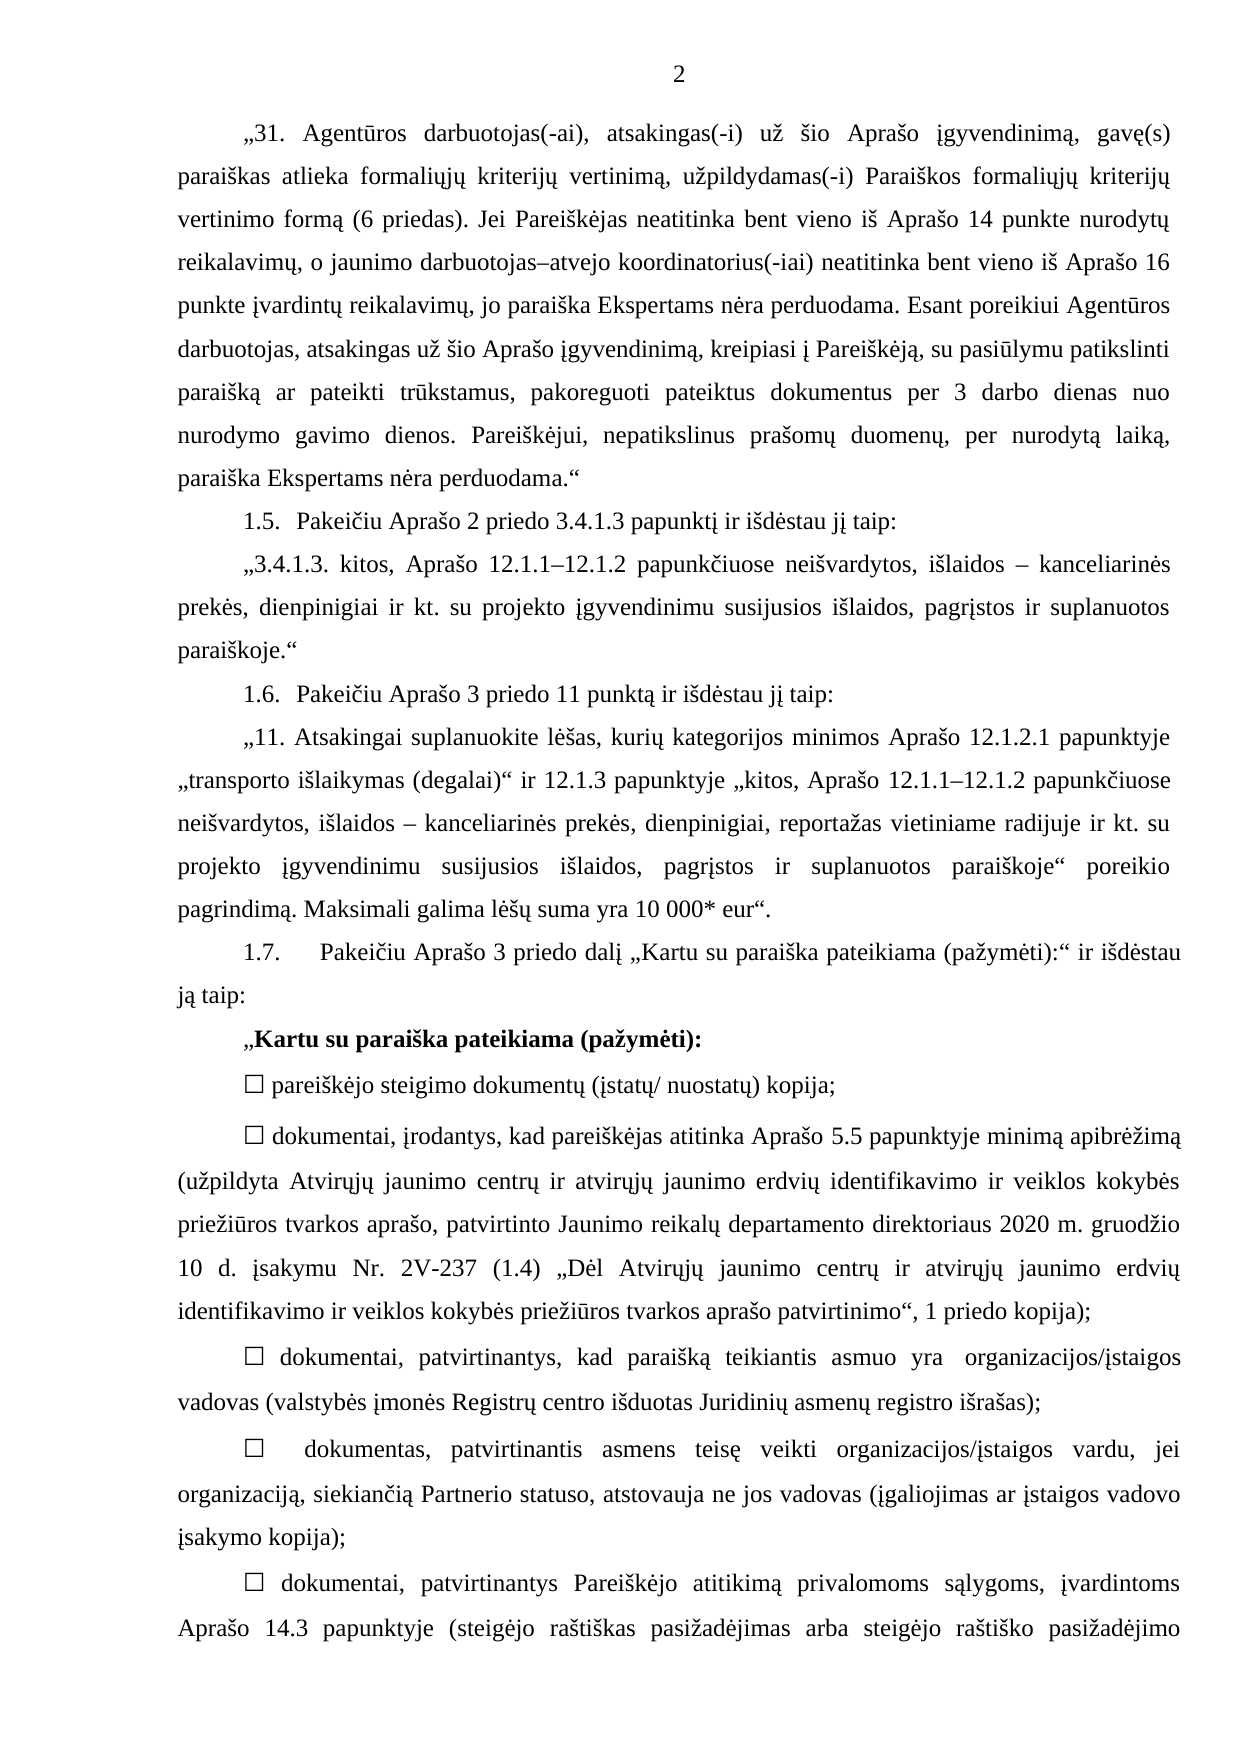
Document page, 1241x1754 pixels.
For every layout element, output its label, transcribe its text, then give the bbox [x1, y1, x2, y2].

text ☐ dokumentai, įrodantys, kad pareiškėjas atitinka Aprašo 5.5 papunktyje minimą apibrėžimą (užpildyta Atvirųjų jaunimo centrų ir atvirųjų jaunimo erdvių identifikavimo ir veiklos kokybės priežiūros tvarkos aprašo, patvirtinto Jaunimo reikalų departamento direktoriaus 2020 m. gruodžio 10 d. įsakymu Nr. 2V-237 (1.4) „Dėl Atvirųjų jaunimo centrų ir atvirųjų jaunimo erdvių identifikavimo ir veiklos kokybės priežiūros tvarkos aprašo patvirtinimo“, 1 priedo kopija); [177, 1118, 1181, 1324]
text „3.4.1.3. kitos, Aprašo 12.1.1–12.1.2 papunkčiuose neišvardytos, išlaidos – kanceliarinės prekės, dienpinigiai ir kt. su projekto įgyvendinimu susijusios išlaidos, pagrįstos ir suplanuotos paraiškoje.“ [177, 549, 1171, 664]
text „Kartu su paraiška pateikiama (pažymėti): [177, 1024, 1181, 1052]
text 1.7. Pakeičiu Aprašo 3 priedo dalį „Kartu su paraiška pateikiama (pažymėti):“ ir išdėstau ją taip: [177, 937, 1181, 1009]
text „11. Atsakingai suplanuokite lėšas, kurių kategorijos minimos Aprašo 12.1.2.1 papunktyje „transporto išlaikymas (degalai)“ ir 12.1.3 papunktyje „kitos, Aprašo 12.1.1–12.1.2 papunkčiuose neišvardytos, išlaidos – kanceliarinės prekės, dienpinigiai, reportažas vietiniame radijuje ir kt. su projekto įgyvendinimu susijusios išlaidos, pagrįstos ir suplanuotos paraiškoje“ poreikio pagrindimą. Maksimali galima lėšų suma yra 10 000* eur“. [177, 722, 1171, 923]
text ☐ dokumentai, patvirtinantys Pareiškėjo atitikimą privalomoms sąlygoms, įvardintoms Aprašo 14.3 papunktyje (steigėjo raštiškas pasižadėjimas arba steigėjo raštiško pasižadėjimo [177, 1565, 1181, 1642]
text ☐ dokumentas, patvirtinantis asmens teisę veikti organizacijos/įstaigos vardu, jei organizaciją, siekiančią Partnerio statuso, atstovauja ne jos vadovas (įgaliojimas ar įstaigos vadovo įsakymo kopija); [177, 1430, 1181, 1551]
text 1.5. Pakeičiu Aprašo 2 priedo 3.4.1.3 papunktį ir išdėstau jį taip: [177, 506, 1171, 535]
text „31. Agentūros darbuotojas(-ai), atsakingas(-i) už šio Aprašo įgyvendinimą, gavę(s) paraiškas atlieka formaliųjų kriterijų vertinimą, užpildydamas(-i) Paraiškos formaliųjų kriterijų vertinimo formą (6 priedas). Jei Pareiškėjas neatitinka bent vieno iš Aprašo 14 punkte nurodytų reikalavimų, o jaunimo darbuotojas–atvejo koordinatorius(-iai) neatitinka bent vieno iš Aprašo 16 punkte įvardintų reikalavimų, jo paraiška Ekspertams nėra perduodama. Esant poreikiui Agentūros darbuotojas, atsakingas už šio Aprašo įgyvendinimą, kreipiasi į Pareiškėją, su pasiūlymu patikslinti paraišką ar pateikti trūkstamus, pakoreguoti pateiktus dokumentus per 3 darbo dienas nuo nurodymo gavimo dienos. Pareiškėjui, nepatikslinus prašomų duomenų, per nurodytą laiką, paraiška Ekspertams nėra perduodama.“ [177, 118, 1171, 492]
text ☐ dokumentai, patvirtinantys, kad paraišką teikiantis asmuo yra organizacijos/įstaigos vadovas (valstybės įmonės Registrų centro išduotas Juridinių asmenų registro išrašas); [177, 1339, 1181, 1416]
text ☐ pareiškėjo steigimo dokumentų (įstatų/ nuostatų) kopija; [177, 1067, 1181, 1101]
text 1.6. Pakeičiu Aprašo 3 priedo 11 punktą ir išdėstau jį taip: [177, 679, 1171, 707]
